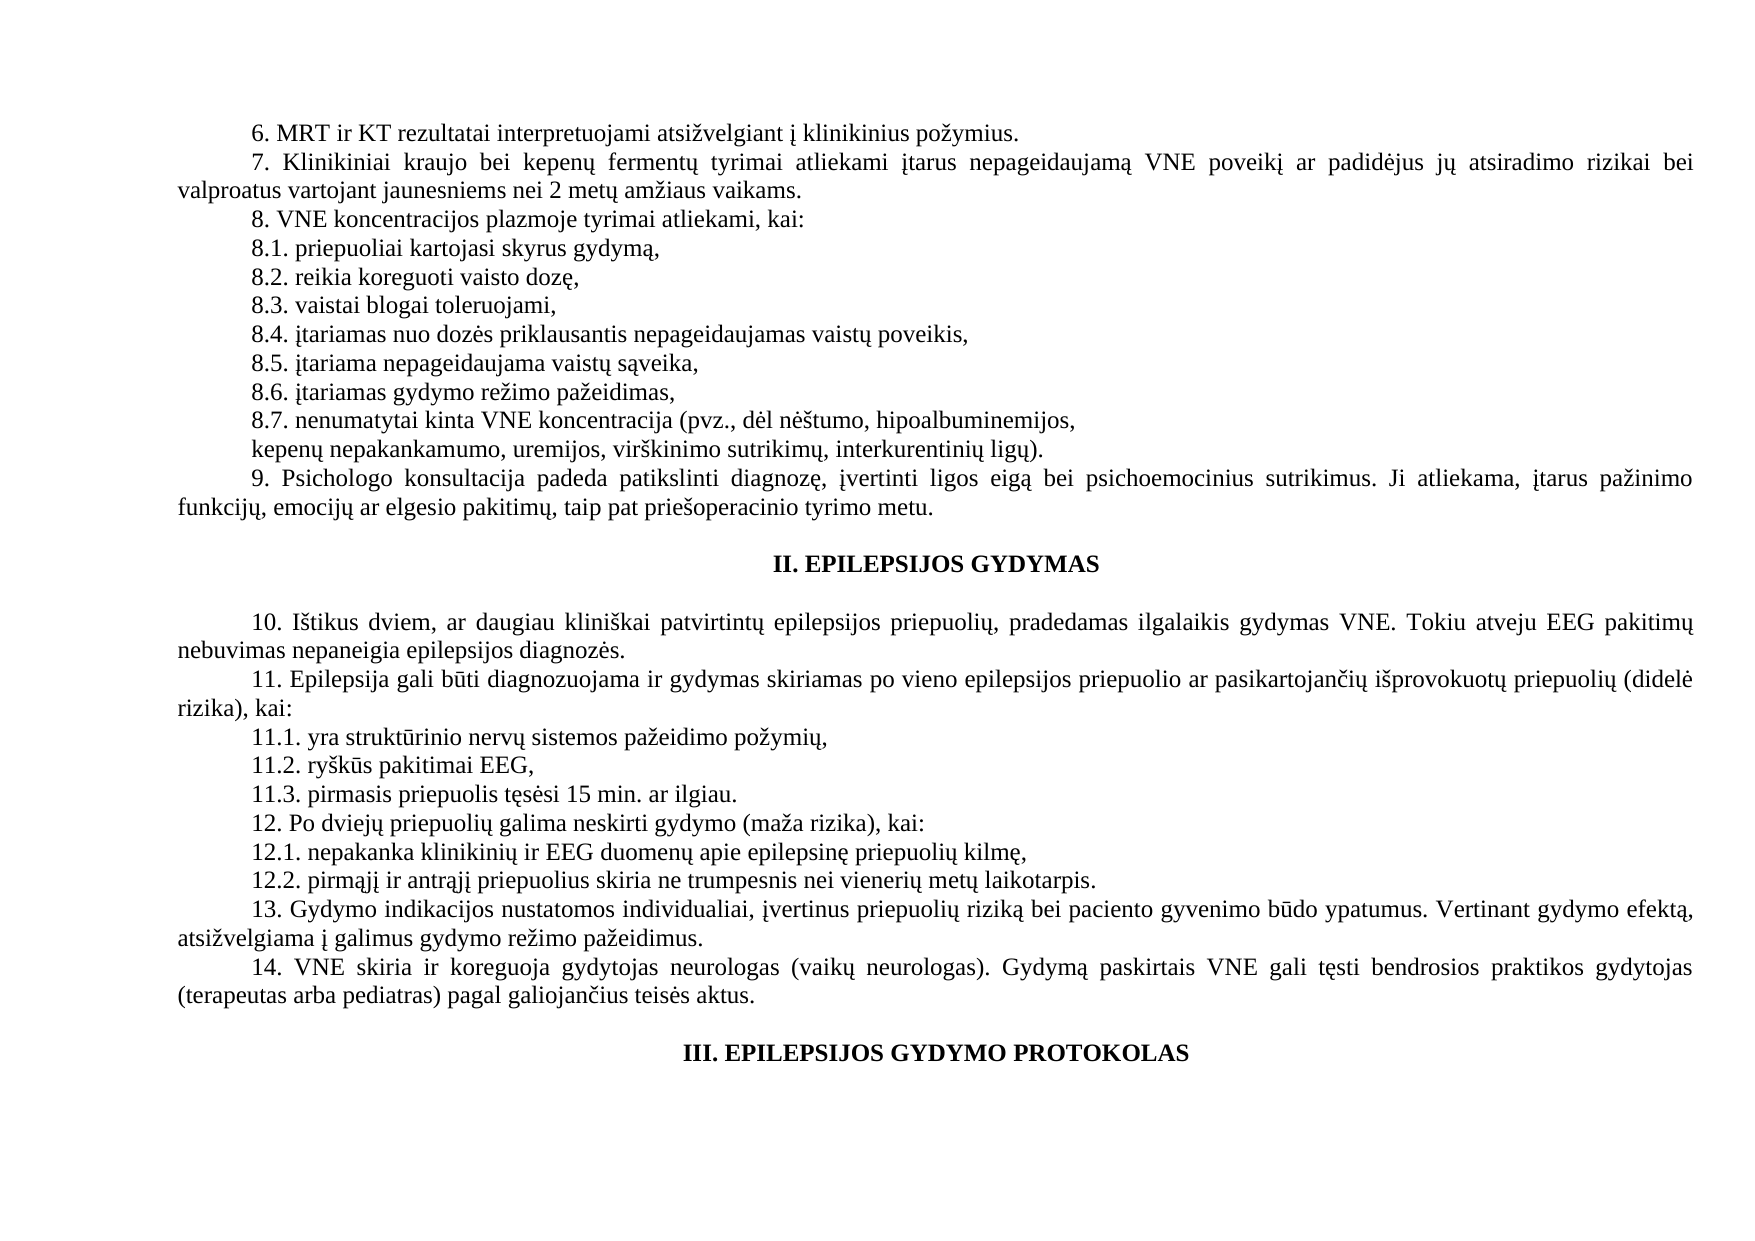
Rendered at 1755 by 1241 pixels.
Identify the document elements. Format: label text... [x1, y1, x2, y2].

text 7. Klinikiniai kraujo bei kepenų fermentų tyrimai atliekami įtarus nepageidaujamą VNE poveikį ar padidėjus jų atsiradimo rizikai bei valproatus vartojant jaunesniems nei 2 metų amžiaus vaikams. [177, 147, 1695, 204]
text 10. Ištikus dviem, ar daugiau kliniškai patvirtintų epilepsijos priepuolių, pradedamas ilgalaikis gydymas VNE. Tokiu atveju EEG pakitimų nebuvimas nepaneigia epilepsijos diagnozės. [177, 607, 1695, 664]
text 8.6. įtariamas gydymo režimo pažeidimas, [177, 377, 1695, 406]
text 6. MRT ir KT rezultatai interpretuojami atsižvelgiant į klinikinius požymius. [177, 118, 1695, 147]
text kepenų nepakankamumo, uremijos, virškinimo sutrikimų, interkurentinių ligų). [177, 434, 1695, 463]
text 8.4. įtariamas nuo dozės priklausantis nepageidaujamas vaistų poveikis, [177, 319, 1695, 348]
text 12. Po dviejų priepuolių galima neskirti gydymo (maža rizika), kai: [177, 808, 1695, 837]
text 11. Epilepsija gali būti diagnozuojama ir gydymas skiriamas po vieno epilepsijos priepuolio ar pasikartojančių išprovokuotų priepuolių (didelė rizika), kai: [177, 664, 1695, 722]
text 12.1. nepakanka klinikinių ir EEG duomenų apie epilepsinę priepuolių kilmę, [177, 837, 1695, 866]
text 14. VNE skiria ir koreguoja gydytojas neurologas (vaikų neurologas). Gydymą paskirtais VNE gali tęsti bendrosios praktikos gydytojas (terapeutas arba pediatras) pagal galiojančius teisės aktus. [177, 952, 1695, 1009]
text 11.3. pirmasis priepuolis tęsėsi 15 min. ar ilgiau. [177, 779, 1695, 808]
text III. EPILEPSIJOS GYDYMO PROTOKOLAS [177, 1038, 1695, 1067]
text 11.2. ryškūs pakitimai EEG, [177, 751, 1695, 779]
text 8.3. vaistai blogai toleruojami, [177, 291, 1695, 319]
text 8.5. įtariama nepageidaujama vaistų sąveika, [177, 348, 1695, 377]
text 8. VNE koncentracijos plazmoje tyrimai atliekami, kai: [177, 204, 1695, 233]
text 8.1. priepuoliai kartojasi skyrus gydymą, [177, 233, 1695, 262]
text 12.2. pirmąjį ir antrąjį priepuolius skiria ne trumpesnis nei vienerių metų laikotarpis. [177, 866, 1695, 894]
text 11.1. yra struktūrinio nervų sistemos pažeidimo požymių, [177, 722, 1695, 751]
text II. EPILEPSIJOS GYDYMAS [177, 549, 1695, 578]
text 8.7. nenumatytai kinta VNE koncentracija (pvz., dėl nėštumo, hipoalbuminemijos, [177, 406, 1695, 434]
text 13. Gydymo indikacijos nustatomos individualiai, įvertinus priepuolių riziką bei paciento gyvenimo būdo ypatumus. Vertinant gydymo efektą, atsižvelgiama į galimus gydymo režimo pažeidimus. [177, 894, 1695, 952]
text 8.2. reikia koreguoti vaisto dozę, [177, 262, 1695, 291]
text 9. Psichologo konsultacija padeda patikslinti diagnozę, įvertinti ligos eigą bei psichoemocinius sutrikimus. Ji atliekama, įtarus pažinimo funkcijų, emocijų ar elgesio pakitimų, taip pat priešoperacinio tyrimo metu. [177, 463, 1695, 521]
